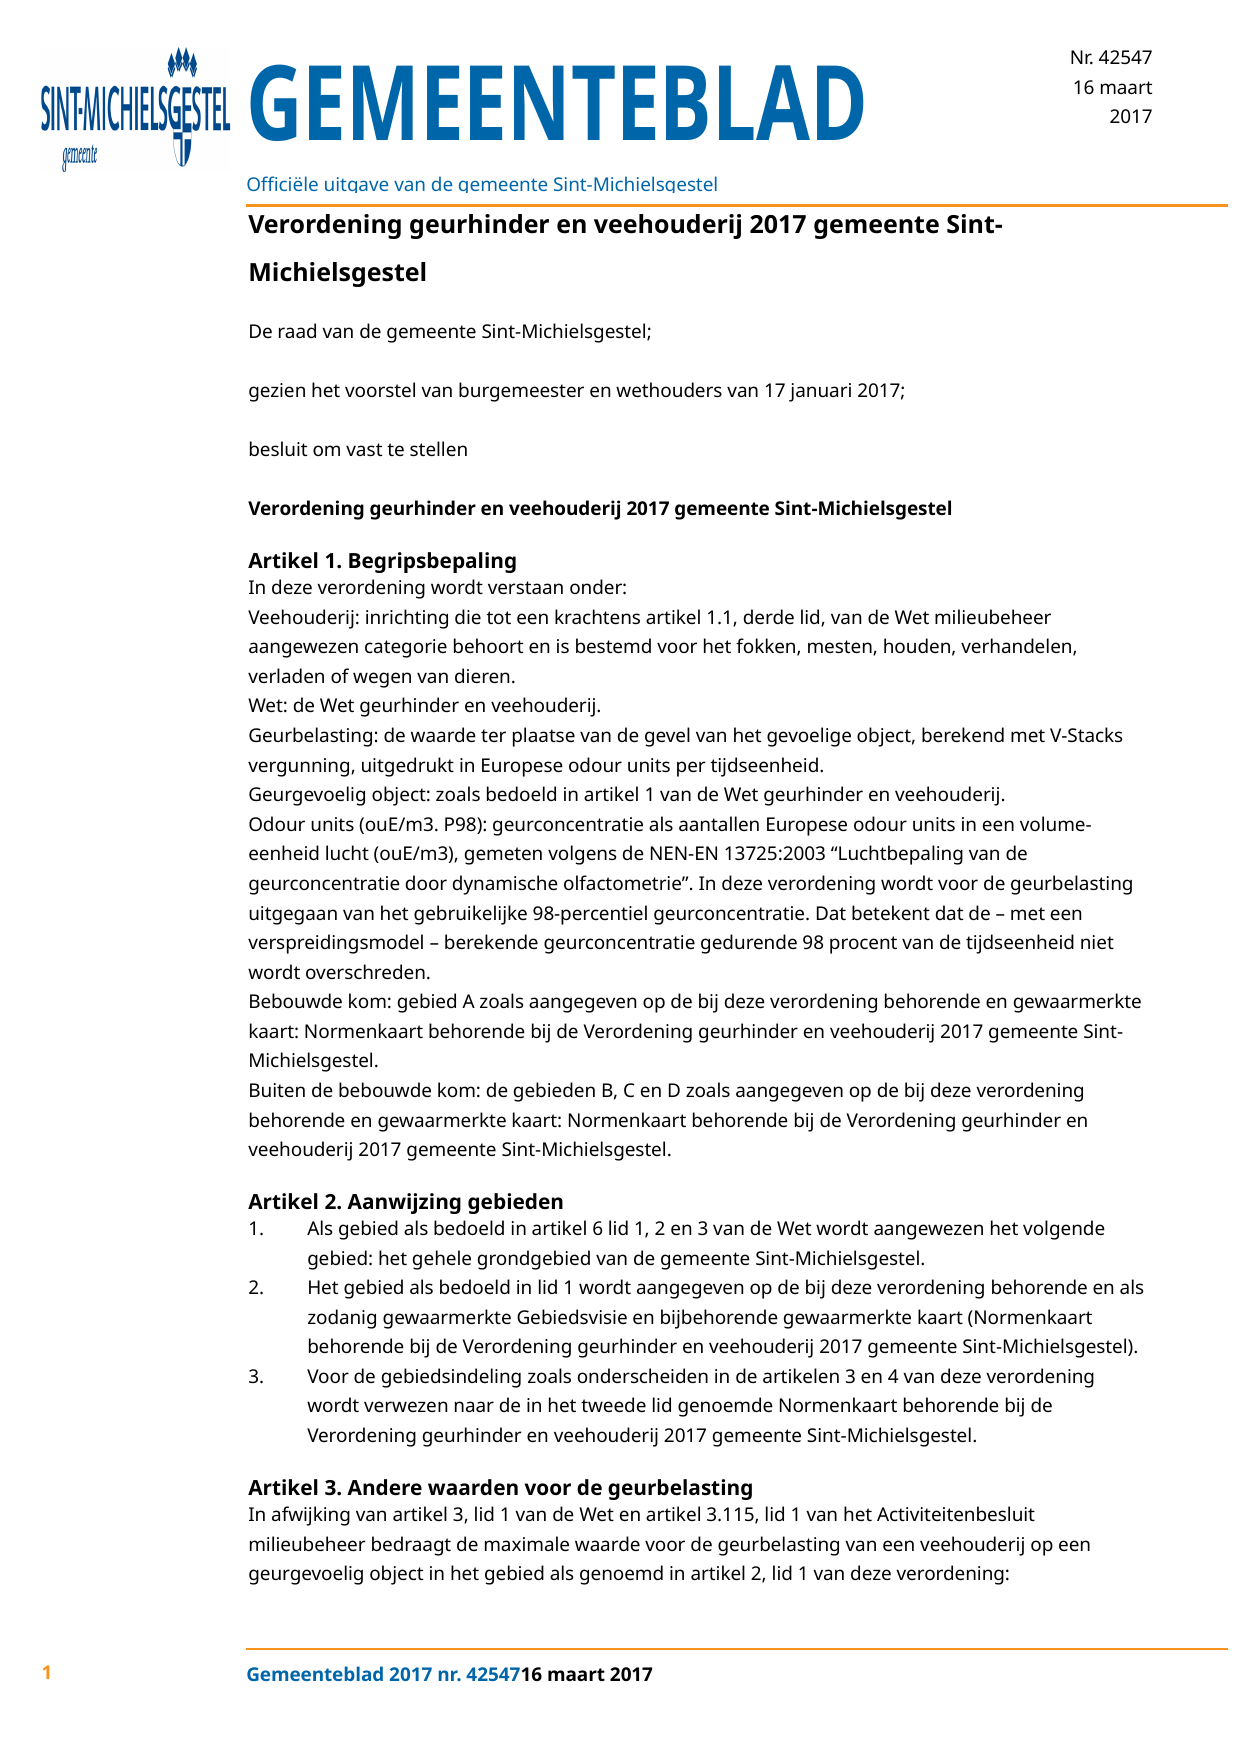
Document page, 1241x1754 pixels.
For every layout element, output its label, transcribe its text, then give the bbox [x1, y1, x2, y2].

text gezien het voorstel van burgemeester en wethouders van 17 januari 2017; [248, 377, 1152, 403]
list Het gebied als bedoeld in lid 1 wordt aangegeven op de bij deze verordening behorende en als zodanig gewaarmerkte Gebiedsvisie en bijbehorende gewaarmerkte kaart (Normenkaart behorende bij de Verordening geurhinder en veehouderij 2017 gemeente Sint-Michielsgestel). [248, 1274, 1152, 1359]
text Odour units (ouE/m3. P98): geurconcentratie als aantallen Europese odour units in een volume-eenheid lucht (ouE/m3), gemeten volgens de NEN-EN 13725:2003 “Luchtbepaling van de geurconcentratie door dynamische olfactometrie”. In deze verordening wordt voor de geurbelasting uitgegaan van het gebruikelijke 98-percentiel geurconcentratie. Dat betekent dat de – met een verspreidingsmodel – berekende geurconcentratie gedurende 98 procent van de tijdseenheid niet wordt overschreden. [248, 811, 1152, 984]
text besluit om vast te stellen [248, 436, 1152, 462]
text Bebouwde kom: gebied A zoals aangegeven op de bij deze verordening behorende en gewaarmerkte kaart: Normenkaart behorende bij de Verordening geurhinder en veehouderij 2017 gemeente Sint-Michielsgestel. [248, 988, 1152, 1073]
picture [41, 47, 231, 172]
list Als gebied als bedoeld in artikel 6 lid 1, 2 en 3 van de Wet wordt aangewezen het volgende gebied: het gehele grondgebied van de gemeente Sint-Michielsgestel. [248, 1215, 1152, 1271]
text Geurgevoelig object: zoals bedoeld in artikel 1 van de Wet geurhinder en veehouderij. [248, 781, 1152, 807]
text Artikel 3. Andere waarden voor de geurbelasting [248, 1473, 1152, 1501]
text Verordening geurhinder en veehouderij 2017 gemeente Sint-Michielsgestel [248, 207, 1152, 288]
text Geurbelasting: de waarde ter plaatse van de gevel van het gevoelige object, berekend met V-Stacks vergunning, uitgedrukt in Europese odour units per tijdseenheid. [248, 722, 1152, 777]
text In afwijking van artikel 3, lid 1 van de Wet en artikel 3.115, lid 1 van het Activiteitenbesluit milieubeheer bedraagt de maximale waarde voor de geurbelasting van een veehouderij op een geurgevoelig object in het gebied als genoemd in artikel 2, lid 1 van deze verordening: [248, 1501, 1152, 1586]
text Wet: de Wet geurhinder en veehouderij. [248, 693, 1152, 718]
text De raad van de gemeente Sint-Michielsgestel; [248, 318, 1152, 344]
text Verordening geurhinder en veehouderij 2017 gemeente Sint-Michielsgestel [248, 495, 1152, 521]
text Buiten de bebouwde kom: de gebieden B, C en D zoals aangegeven op de bij deze verordening behorende en gewaarmerkte kaart: Normenkaart behorende bij de Verordening geurhinder en veehouderij 2017 gemeente Sint-Michielsgestel. [248, 1077, 1152, 1162]
text Artikel 1. Begripsbepaling [248, 546, 1152, 574]
text Artikel 2. Aanwijzing gebieden [248, 1187, 1152, 1215]
text In deze verordening wordt verstaan onder: [248, 574, 1152, 600]
text Veehouderij: inrichting die tot een krachtens artikel 1.1, derde lid, van de Wet milieubeheer aangewezen categorie behoort en is bestemd voor het fokken, mesten, houden, verhandelen, verladen of wegen van dieren. [248, 604, 1152, 689]
list Voor de gebiedsindeling zoals onderscheiden in de artikelen 3 en 4 van deze verordening wordt verwezen naar de in het tweede lid genoemde Normenkaart behorende bij de Verordening geurhinder en veehouderij 2017 gemeente Sint-Michielsgestel. [248, 1363, 1152, 1448]
